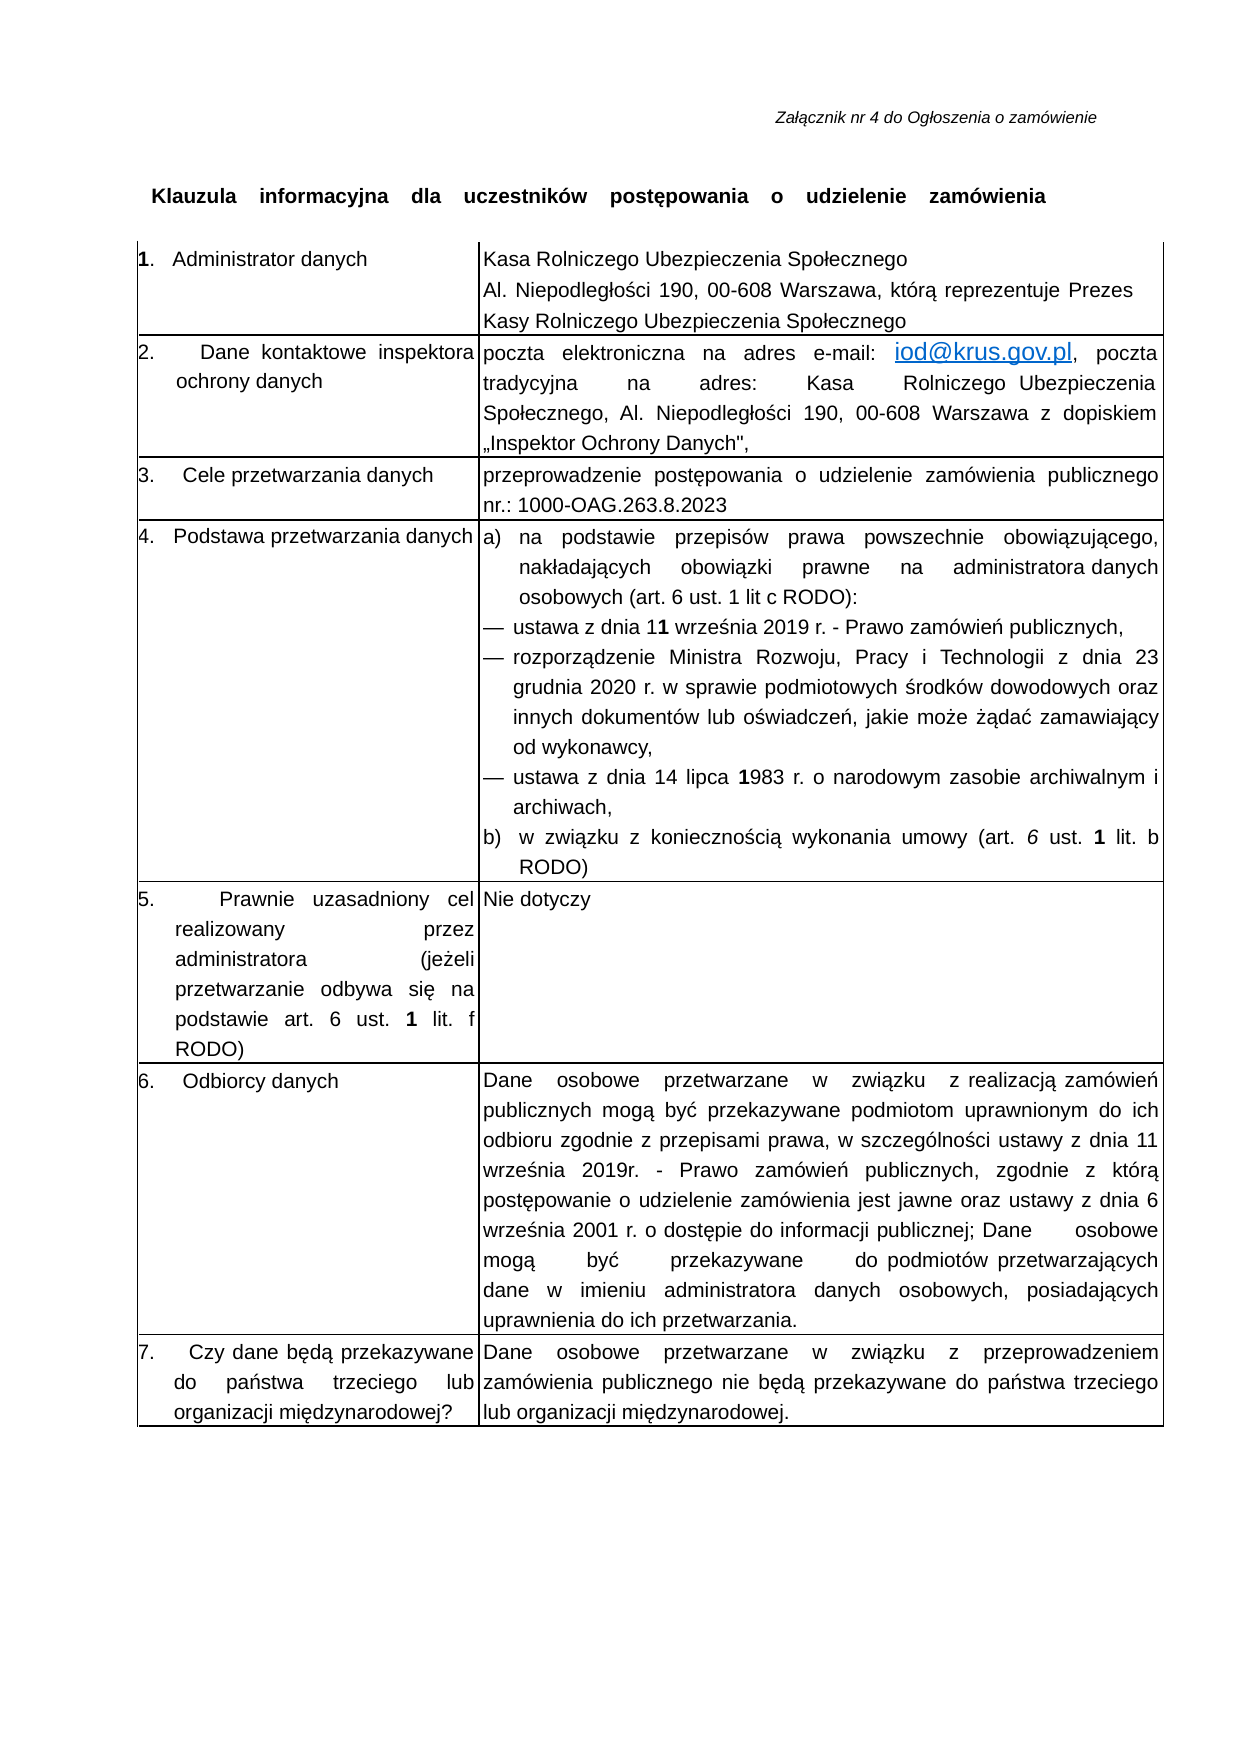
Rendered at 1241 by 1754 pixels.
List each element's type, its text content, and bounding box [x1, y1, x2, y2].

table_cell poczta elektroniczna na adres e-mail: iod@krus.gov.pl, poczta tradycyjna na adres: Kasa Rolniczego Ubezpieczenia Społecznego, Al. Niepodległości 190, 00-608 Warszawa z dopiskiem „Inspektor Ochrony Danych", [480, 336, 1163, 456]
text Klauzula informacyjna dla uczestników postępowania o udzielenie zamówienia publicznego [152, 185, 1047, 208]
table_cell 4. Podstawa przetwarzania danych [139, 521, 478, 881]
table_cell 7. Czy dane będą przekazywane do państwa trzeciego lub organizacji międzynarodowej? [139, 1335, 478, 1425]
table_cell 6. Odbiorcy danych [139, 1064, 478, 1334]
table_cell a) na podstawie przepisów prawa powszechnie obowiązującego, nakładających obowiązki prawne na administratora danych osobowych (art. 6 ust. 1 lit c RODO): — ustawa z dnia 11 września 2019 r. - Prawo zamówień publicznych, — rozporządzenie Ministra Rozwoju, Pracy i Technologii z dnia 23 grudnia 2020 r. w sprawie podmiotowych środków dowodowych oraz innych dokumentów lub oświadczeń, jakie może żądać zamawiający od wykonawcy, — ustawa z dnia 14 lipca 1983 r. o narodowym zasobie archiwalnym i archiwach, b) w związku z koniecznością wykonania umowy (art. 6 ust. 1 lit. b RODO) [480, 521, 1163, 881]
table_cell 2. Dane kontaktowe inspektora ochrony danych [139, 336, 478, 456]
table_cell Nie dotyczy [480, 882, 1163, 1062]
table_cell Dane osobowe przetwarzane w związku z realizacją zamówień publicznych mogą być przekazywane podmiotom uprawnionym do ich odbioru zgodnie z przepisami prawa, w szczególności ustawy z dnia 11 września 2019r. - Prawo zamówień publicznych, zgodnie z którą postępowanie o udzielenie zamówienia jest jawne oraz ustawy z dnia 6 września 2001 r. o dostępie do informacji publicznej; Dane osobowe mogą być przekazywane do podmiotów przetwarzających dane w imieniu administratora danych osobowych, posiadających uprawnienia do ich przetwarzania. [480, 1064, 1163, 1334]
table_header Kasa Rolniczego Ubezpieczenia Społecznego Al. Niepodległości 190, 00-608 Warszawa, którą reprezentuje Prezes Kasy Rolniczego Ubezpieczenia Społecznego [480, 242, 1163, 334]
table_cell 5. Prawnie uzasadniony cel realizowany przez administratora (jeżeli przetwarzanie odbywa się na podstawie art. 6 ust. 1 lit. f RODO) [139, 882, 478, 1062]
table_cell przeprowadzenie postępowania o udzielenie zamówienia publicznego nr.: 1000-OAG.263.8.2023 [480, 458, 1163, 519]
table_cell Dane osobowe przetwarzane w związku z przeprowadzeniem zamówienia publicznego nie będą przekazywane do państwa trzeciego lub organizacji międzynarodowej. [480, 1335, 1163, 1425]
text Załącznik nr 4 do Ogłoszenia o zamówienie [424, 108, 1098, 127]
table_header 1. Administrator danych [139, 242, 478, 334]
table_cell 3. Cele przetwarzania danych [139, 458, 478, 519]
